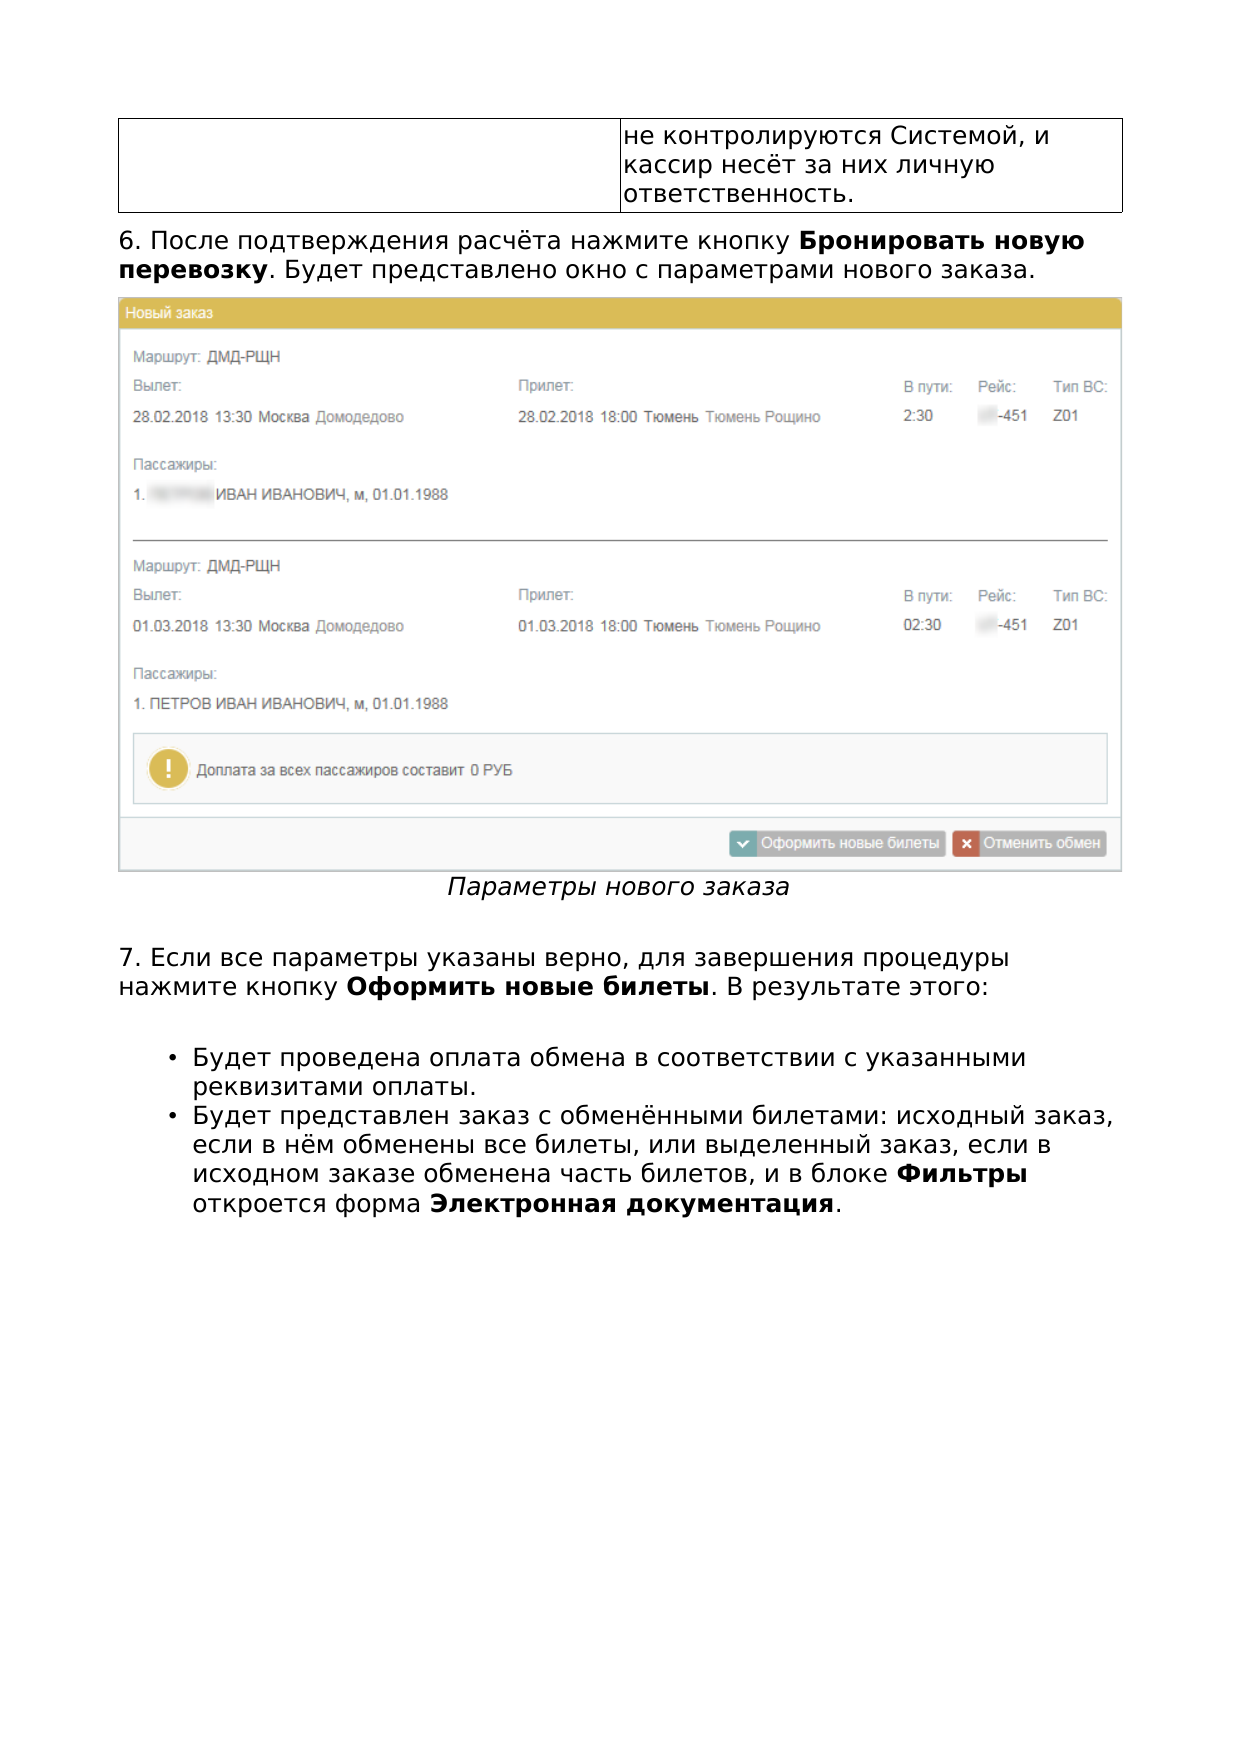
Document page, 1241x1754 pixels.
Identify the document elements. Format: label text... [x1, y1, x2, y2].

text 6. После подтверждения расчёта нажмите кнопку Бронировать новую перевозку. Будет представлено окно с параметрами нового заказа. [118, 226, 1122, 285]
list Будет представлен заказ с обменёнными билетами: исходный заказ, если в нём обменены все билеты, или выделенный заказ, если в исходном заказе обменена часть билетов, и в блоке Фильтры откроется форма Электронная документация. [177, 1101, 1122, 1218]
table_header [119, 119, 620, 212]
list Будет проведена оплата обмена в соответствии с указанными реквизитами оплаты. [177, 1043, 1122, 1101]
picture [118, 297, 1123, 872]
table_header не контролируются Системой, и кассир несёт за них личную ответственность. [621, 119, 1122, 212]
text Параметры нового заказа [118, 872, 1122, 901]
text 7. Если все параметры указаны верно, для завершения процедуры нажмите кнопку Оформить новые билеты. В результате этого: [118, 943, 1122, 1001]
